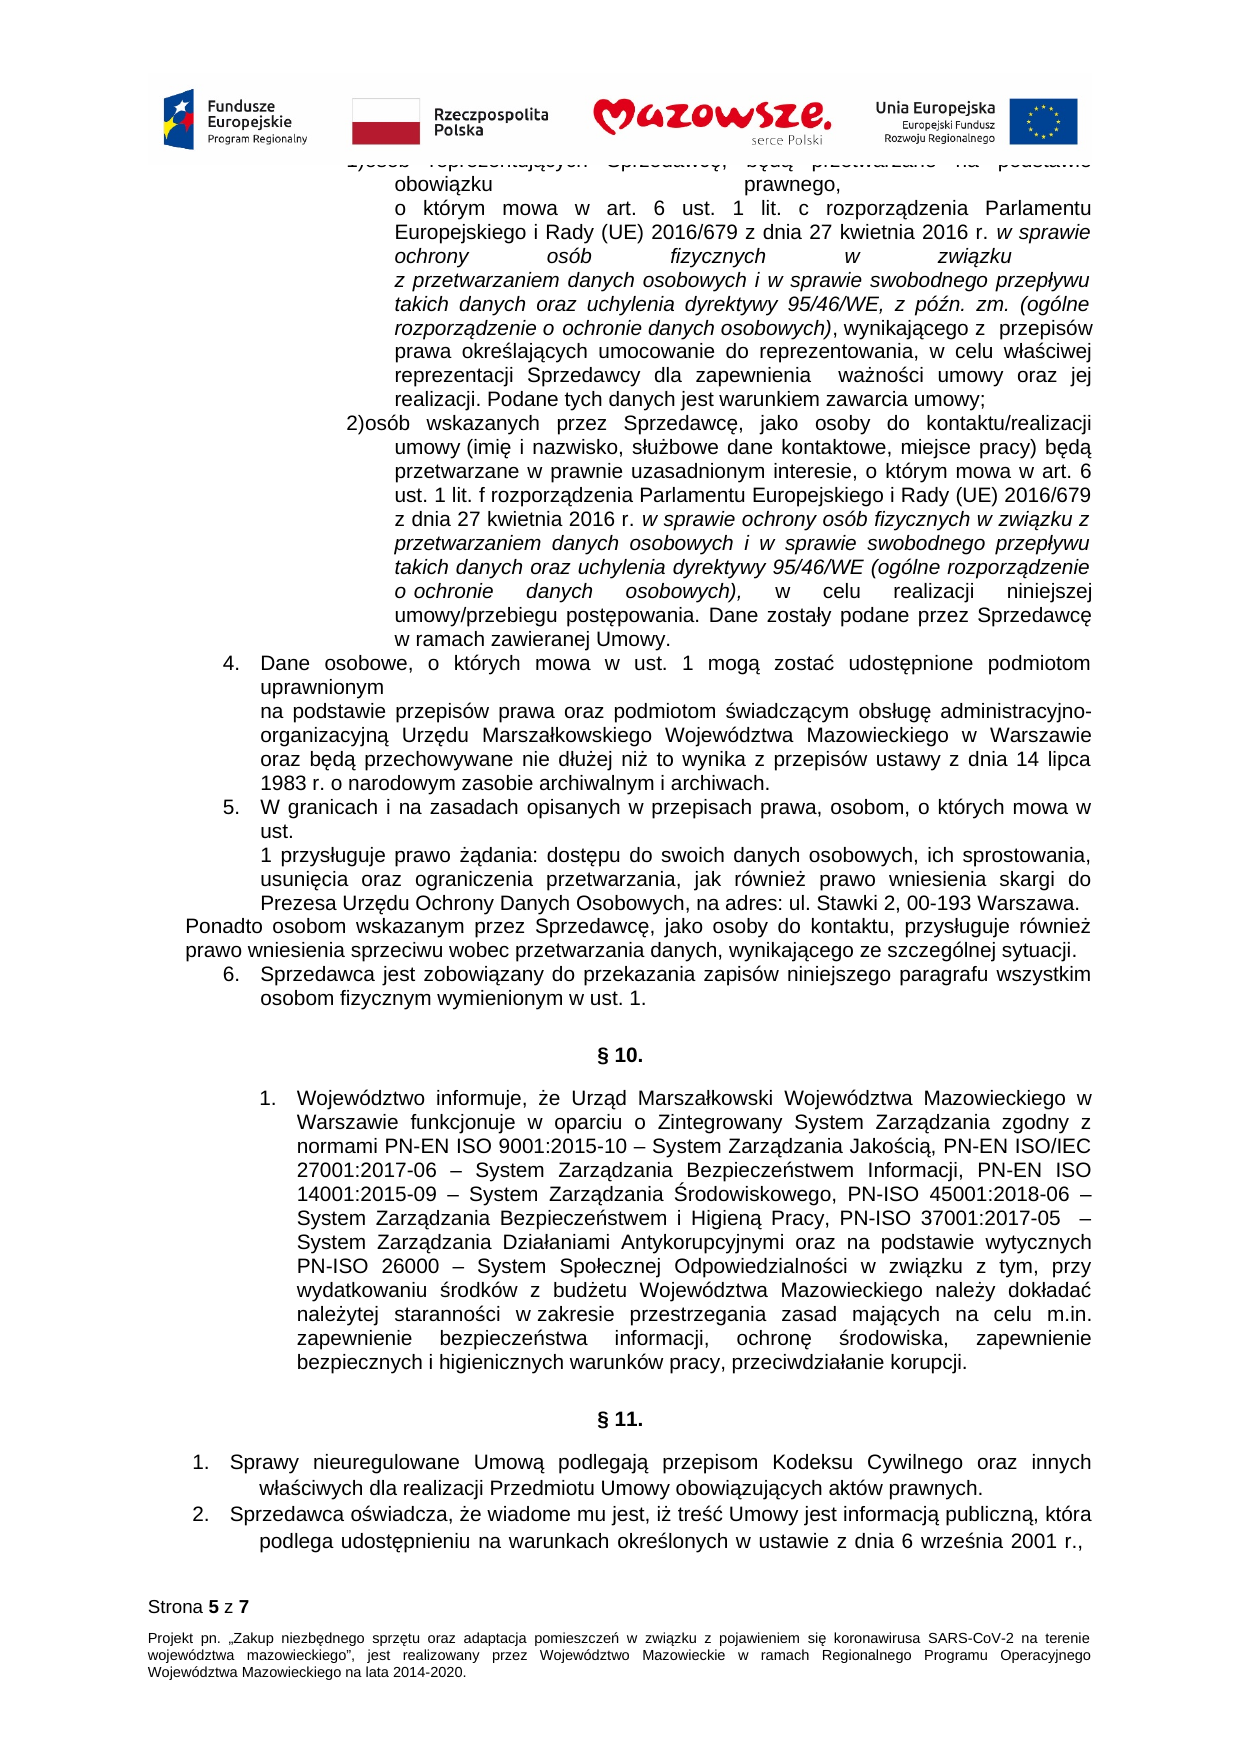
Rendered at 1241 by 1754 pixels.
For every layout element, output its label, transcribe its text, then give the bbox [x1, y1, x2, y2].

list osób wskazanych przez Sprzedawcę, jako osoby do kontaktu/realizacji umowy (imię i nazwisko, służbowe dane kontaktowe, miejsce pracy) będą przetwarzane w prawnie uzasadnionym interesie, o którym mowa w art. 6 ust. 1 lit. f rozporządzenia Parlamentu Europejskiego i Rady (UE) 2016/679 z dnia 27 kwietnia 2016 r. w sprawie ochrony osób fizycznych w związku z przetwarzaniem danych osobowych i w sprawie swobodnego przepływu takich danych oraz uchylenia dyrektywy 95/46/WE (ogólne rozporządzenie o ochronie danych osobowych), w celu realizacji niniejszej umowy/przebiegu postępowania. Dane zostały podane przez Sprzedawcę w ramach zawieranej Umowy. [346, 411, 1092, 651]
subtitle § 11. [148, 1407, 1092, 1431]
list Ponadto osobom wskazanym przez Sprzedawcę, jako osoby do kontaktu, przysługuje również prawo wniesienia sprzeciwu wobec przetwarzania danych, wynikającego ze szczególnej sytuacji. [185, 914, 1092, 962]
list Województwo informuje, że Urząd Marszałkowski Województwa Mazowieckiego w Warszawie funkcjonuje w oparciu o Zintegrowany System Zarządzania zgodny z normami PN-EN ISO 9001:2015-10 – System Zarządzania Jakością, PN-EN ISO/IEC 27001:2017-06 – System Zarządzania Bezpieczeństwem Informacji, PN-EN ISO 14001:2015-09 – System Zarządzania Środowiskowego, PN-ISO 45001:2018-06 – System Zarządzania Bezpieczeństwem i Higieną Pracy, PN-ISO 37001:2017-05 – System Zarządzania Działaniami Antykorupcyjnymi oraz na podstawie wytycznych PN-ISO 26000 – System Społecznej Odpowiedzialności w związku z tym, przy wydatkowaniu środków z budżetu Województwa Mazowieckiego należy dokładać należytej staranności w zakresie przestrzegania zasad mających na celu m.in. zapewnienie bezpieczeństwa informacji, ochronę środowiska, zapewnienie bezpiecznych i higienicznych warunków pracy, przeciwdziałanie korupcji. [259, 1086, 1092, 1374]
list Sprzedawca jest zobowiązany do przekazania zapisów niniejszego paragrafu wszystkim osobom fizycznym wymienionym w ust. 1. [223, 962, 1092, 1010]
list osób reprezentujących Sprzedawcę, będą przetwarzane na podstawie obowiązku prawnego, o którym mowa w art. 6 ust. 1 lit. c rozporządzenia Parlamentu Europejskiego i Rady (UE) 2016/679 z dnia 27 kwietnia 2016 r. w sprawie ochrony osób fizycznych w związku z przetwarzaniem danych osobowych i w sprawie swobodnego przepływu takich danych oraz uchylenia dyrektywy 95/46/WE, z późn. zm. (ogólne rozporządzenie o ochronie danych osobowych), wynikającego z przepisów prawa określających umocowanie do reprezentowania, w celu właściwej reprezentacji Sprzedawcy dla zapewnienia ważności umowy oraz jej realizacji. Podane tych danych jest warunkiem zawarcia umowy; [346, 165, 1092, 411]
list Sprawy nieuregulowane Umową podlegają przepisom Kodeksu Cywilnego oraz innych właściwych dla realizacji Przedmiotu Umowy obowiązujących aktów prawnych. [192, 1449, 1092, 1500]
subtitle § 10. [148, 1043, 1092, 1067]
list Dane osobowe, o których mowa w ust. 1 mogą zostać udostępnione podmiotom uprawnionym na podstawie przepisów prawa oraz podmiotom świadczącym obsługę administracyjno-organizacyjną Urzędu Marszałkowskiego Województwa Mazowieckiego w Warszawie oraz będą przechowywane nie dłużej niż to wynika z przepisów ustawy z dnia 14 lipca 1983 r. o narodowym zasobie archiwalnym i archiwach. [223, 651, 1092, 794]
list W granicach i na zasadach opisanych w przepisach prawa, osobom, o których mowa w ust. 1 przysługuje prawo żądania: dostępu do swoich danych osobowych, ich sprostowania, usunięcia oraz ograniczenia przetwarzania, jak również prawo wniesienia skargi do Prezesa Urzędu Ochrony Danych Osobowych, na adres: ul. Stawki 2, 00-193 Warszawa. [223, 794, 1092, 914]
list Sprzedawca oświadcza, że wiadome mu jest, iż treść Umowy jest informacją publiczną, która podlega udostępnieniu na warunkach określonych w ustawie z dnia 6 września 2001 r., o dostępie do informacji publicznej, (Dz. U z 2020 r. poz. 2176, z późn. zm.), na co niniejszym Sprzedawca wyraża zgodę. [192, 1502, 1092, 1553]
